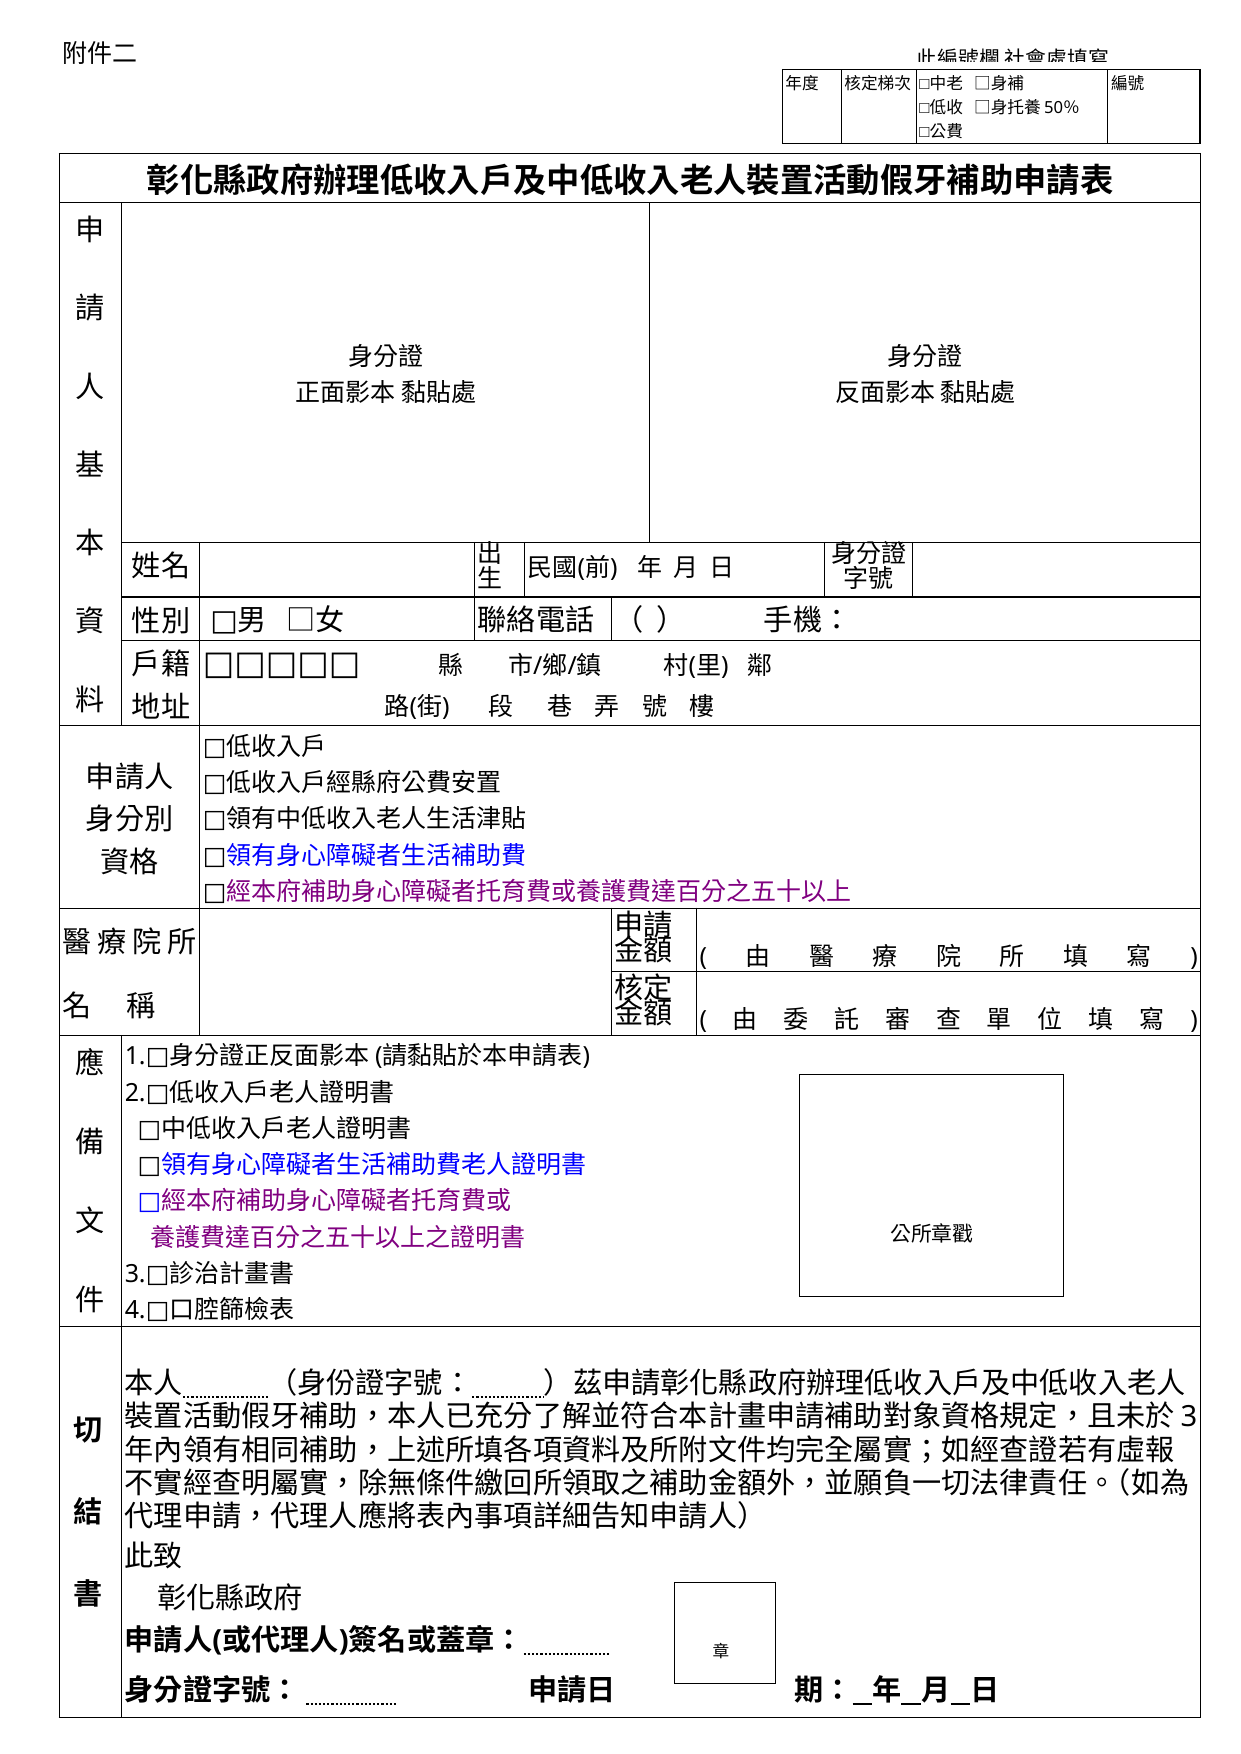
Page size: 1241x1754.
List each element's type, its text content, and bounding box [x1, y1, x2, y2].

table_cell 性別 [122, 598, 199, 640]
table_cell 1.□身分證正反面影本 (請黏貼於本申請表) 2.□低收入戶老人證明書 □中低收入戶老人證明書 □領有身心障礙者生活補助費老人證明書 □經本府補助身心障礙者托育費或 養護費達百分之五十以上之證明書 3.□診治計畫書 4.□口腔篩檢表 [122, 1036, 1200, 1326]
table_header 章 [675, 1583, 775, 1683]
table_cell 申請人基本資料 [60, 203, 121, 725]
text 此編號欄 社會處填寫 [917, 42, 1146, 62]
table_cell 姓名 [122, 543, 199, 596]
table_cell 身分證 正面影本 黏貼處 [122, 203, 649, 542]
table_header 彰化縣政府辦理低收入戶及中低收入老人裝置活動假牙補助申請表 [60, 154, 1200, 202]
table_header □中老 □身補 □低收 □身托養50％ □公費 [917, 70, 1107, 143]
table_cell (由委託審查單位填寫) [697, 972, 1200, 1035]
table_cell 核定 金額 [612, 972, 696, 1035]
table_cell (由醫療院所填寫) [697, 909, 1200, 971]
table_cell □低收入戶 □低收入戶經縣府公費安置 □領有中低收入老人生活津貼 □領有身心障礙者生活補助費 □經本府補助身心障礙者托育費或養護費達百分之五十以上 [200, 726, 1200, 908]
table_header 核定梯次 [842, 70, 916, 143]
table_cell 應備文件 [60, 1036, 121, 1326]
table_cell 申請人 身分別 資格 [60, 726, 199, 908]
table_cell □□□□□ 縣 市/鄉/鎮 村(里) 鄰 路(街) 段 巷 弄 號 樓 [200, 641, 1200, 725]
table_header 年度 [783, 70, 841, 143]
table_cell 聯絡電話 [475, 598, 611, 640]
table_cell 申請 金額 [612, 909, 696, 971]
table_cell 本人 （身份證字號： ）茲申請彰化縣政府辦理低收入戶及中低收入老人裝置活動假牙補助，本人已充分了解並符合本計畫申請補助對象資格規定，且未於3年內領有相同補助，上述所填各項資料及所附文件均完全屬實；如經查證若有虛報不實經查明屬實，除無條件繳回所領取之補助金額外，並願負一切法律責任。（如為代理申請，代理人應將表內事項詳細告知申請人） 此致 彰化縣政府 申請人(或代理人)簽名或蓋章： 身分證字號： 申請日期： 年 月 日 [122, 1327, 1200, 1717]
text 附件二 [62, 34, 1133, 70]
table_header 編號 [1108, 70, 1199, 143]
table_cell 醫療院所名稱 [60, 909, 199, 1035]
table_cell （ ） 手機： [612, 598, 1200, 640]
table_cell 切 結 書 [60, 1327, 121, 1717]
table_cell [200, 909, 611, 1035]
table_header 公所章戳 [800, 1075, 1063, 1296]
table_cell □男 □女 [200, 598, 474, 640]
table_cell 身分證 反面影本 黏貼處 [650, 203, 1200, 542]
table_cell 民國(前) 年 月 日 [525, 543, 824, 596]
table_cell [913, 543, 1200, 596]
table_cell 身分證字號 [825, 543, 912, 596]
table_cell 出生 [475, 543, 524, 596]
table_cell 戶籍 地址 [122, 641, 199, 725]
table_cell [200, 543, 474, 596]
